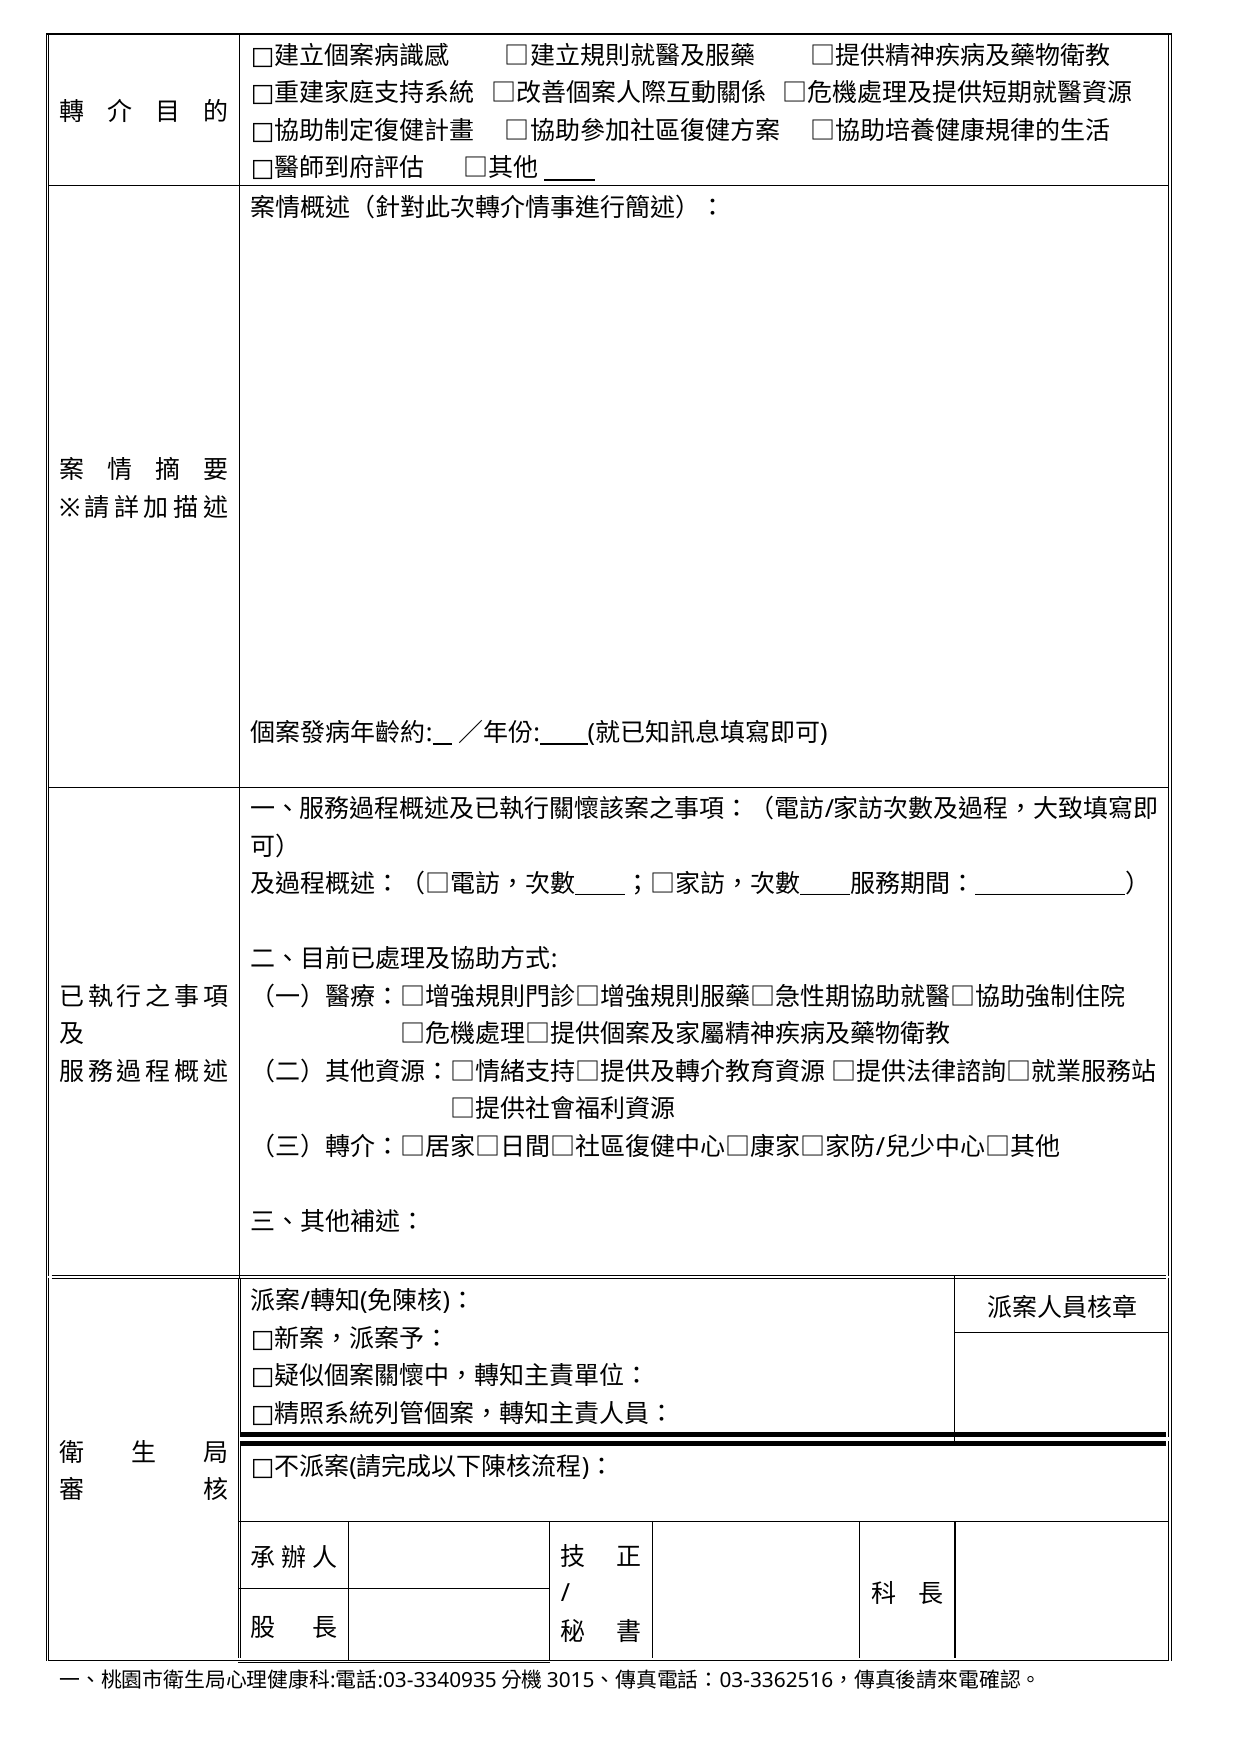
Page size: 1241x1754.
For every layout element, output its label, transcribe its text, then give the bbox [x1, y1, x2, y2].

table_cell 科長 [860, 1522, 955, 1660]
table_cell [349, 1589, 549, 1660]
table_cell 承辦人 [241, 1522, 348, 1588]
table_cell [653, 1522, 859, 1660]
table_cell 衛生局 審核 [48, 1275, 239, 1660]
table_cell [955, 1333, 1168, 1432]
table_cell 案情摘要 ※請詳加描述 [49, 186, 239, 786]
table_cell □建立個案病識感 □建立規則就醫及服藥 □提供精神疾病及藥物衛教 □重建家庭支持系統 □改善個案人際互動關係 □危機處理及提供短期就醫資源 □協助制定復健計畫 □協助參加社區復健方案 □協助培養健康規律的生活 □醫師到府評估 □其他 [240, 35, 1168, 185]
table_cell 股長 [239, 1589, 348, 1660]
table_cell 已執行之事項及 服務過程概述 [49, 788, 239, 1275]
table_cell 一、服務過程概述及已執行關懷該案之事項：（電訪/家訪次數及過程，大致填寫即可） 及過程概述：（□電訪，次數＿＿；□家訪，次數＿＿服務期間：＿＿＿＿＿＿） 二、目前已處理及協助方式: （一）醫療：□增強規則門診□增強規則服藥□急性期協助就醫□協助強制住院 □危機處理□提供個案及家屬精神疾病及藥物衛教 （二）其他資源：□情緒支持□提供及轉介教育資源 □提供法律諮詢□就業服務站 □提供社會福利資源 （三）轉介：□居家□日間□社區復健中心□康家□家防/兒少中心□其他 三、其他補述： [240, 788, 1168, 1275]
table_cell 轉介目的 [49, 35, 239, 185]
text 一、桃園市衛生局心理健康科:電話:03-3340935分機3015、傳真電話：03-3362516，傳真後請來電確認。 [59, 1663, 1098, 1693]
table_cell □不派案(請完成以下陳核流程)： [241, 1432, 1170, 1521]
table_cell 派案/轉知(免陳核)： □新案，派案予： □疑似個案關懷中，轉知主責單位： □精照系統列管個案，轉知主責人員： [241, 1279, 954, 1432]
table_cell 派案人員核章 [955, 1275, 1170, 1332]
table_cell [349, 1522, 549, 1588]
table_cell 案情概述（針對此次轉介情事進行簡述）： 個案發病年齡約: ／年份: (就已知訊息填寫即可) [240, 186, 1168, 786]
table_cell [239, 1433, 954, 1441]
table_cell [955, 1522, 1168, 1660]
table_cell 技正 / 秘書 [550, 1522, 652, 1660]
